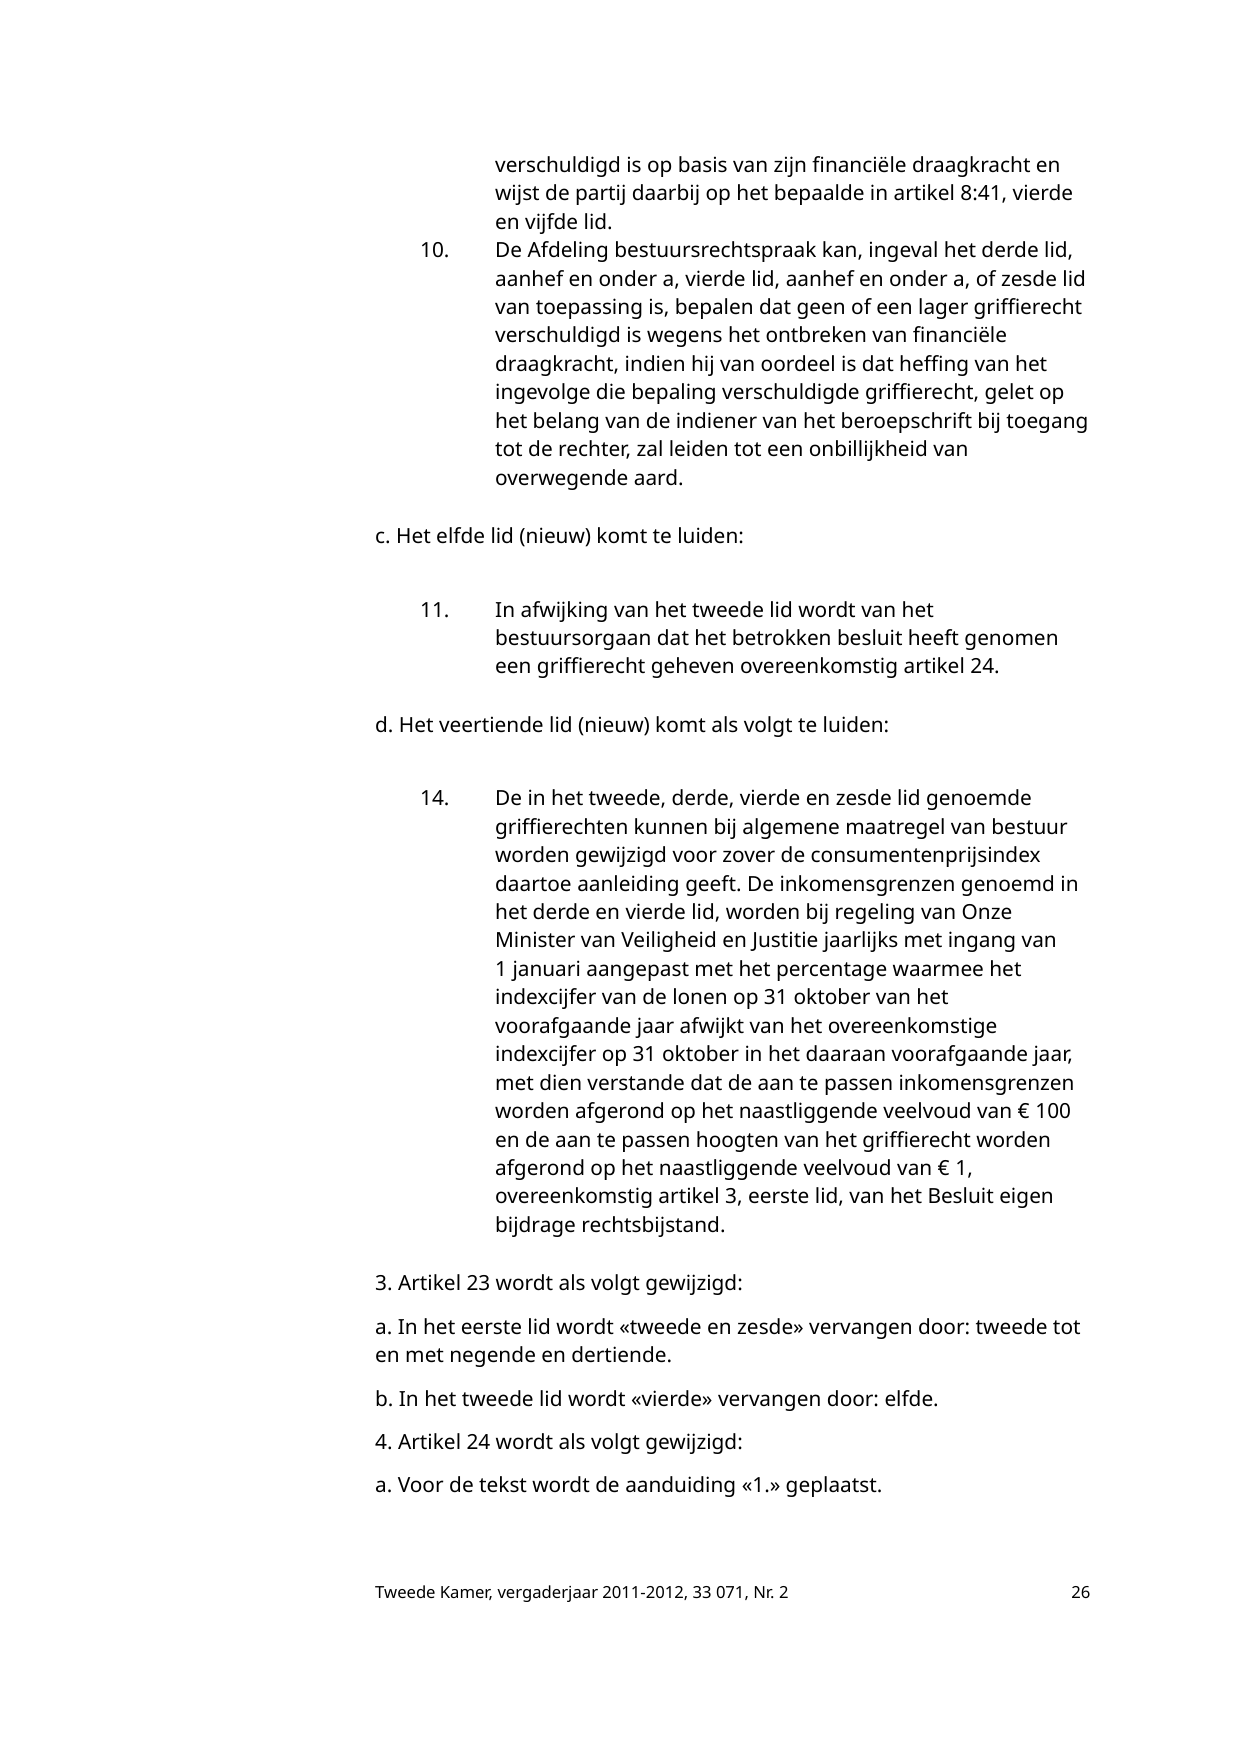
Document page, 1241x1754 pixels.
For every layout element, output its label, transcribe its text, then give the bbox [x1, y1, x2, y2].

list De Afdeling bestuursrechtspraak kan, ingeval het derde lid, aanhef en onder a, vierde lid, aanhef en onder a, of zesde lid van toepassing is, bepalen dat geen of een lager griffierecht verschuldigd is wegens het ontbreken van financiële draagkracht, indien hij van oordeel is dat heffing van het ingevolge die bepaling verschuldigde griffierecht, gelet op het belang van de indiener van het beroepschrift bij toegang tot de rechter, zal leiden tot een onbillijkheid van overwegende aard. [420, 235, 1090, 491]
text c. Het elfde lid (nieuw) komt te luiden: [375, 521, 1090, 550]
text 4. Artikel 24 wordt als volgt gewijzigd: [375, 1427, 1090, 1456]
text 3. Artikel 23 wordt als volgt gewijzigd: [375, 1268, 1090, 1297]
list verschuldigd is op basis van zijn financiële draagkracht en wijst de partij daarbij op het bepaalde in artikel 8:41, vierde en vijfde lid. [420, 150, 1090, 235]
text a. Voor de tekst wordt de aanduiding «1.» geplaatst. [375, 1471, 1090, 1499]
text b. In het tweede lid wordt «vierde» vervangen door: elfde. [375, 1384, 1090, 1412]
text a. In het eerste lid wordt «tweede en zesde» vervangen door: tweede tot en met negende en dertiende. [375, 1312, 1090, 1369]
text d. Het veertiende lid (nieuw) komt als volgt te luiden: [375, 710, 1090, 738]
list De in het tweede, derde, vierde en zesde lid genoemde griffierechten kunnen bij algemene maatregel van bestuur worden gewijzigd voor zover de consumentenprijsindex daartoe aanleiding geeft. De inkomensgrenzen genoemd in het derde en vierde lid, worden bij regeling van Onze Minister van Veiligheid en Justitie jaarlijks met ingang van 1 januari aangepast met het percentage waarmee het indexcijfer van de lonen op 31 oktober van het voorafgaande jaar afwijkt van het overeenkomstige indexcijfer op 31 oktober in het daaraan voorafgaande jaar, met dien verstande dat de aan te passen inkomensgrenzen worden afgerond op het naastliggende veelvoud van € 100 en de aan te passen hoogten van het griffierecht worden afgerond op het naastliggende veelvoud van € 1, overeenkomstig artikel 3, eerste lid, van het Besluit eigen bijdrage rechtsbijstand. [420, 783, 1090, 1238]
list In afwijking van het tweede lid wordt van het bestuursorgaan dat het betrokken besluit heeft genomen een griffierecht geheven overeenkomstig artikel 24. [420, 595, 1090, 680]
